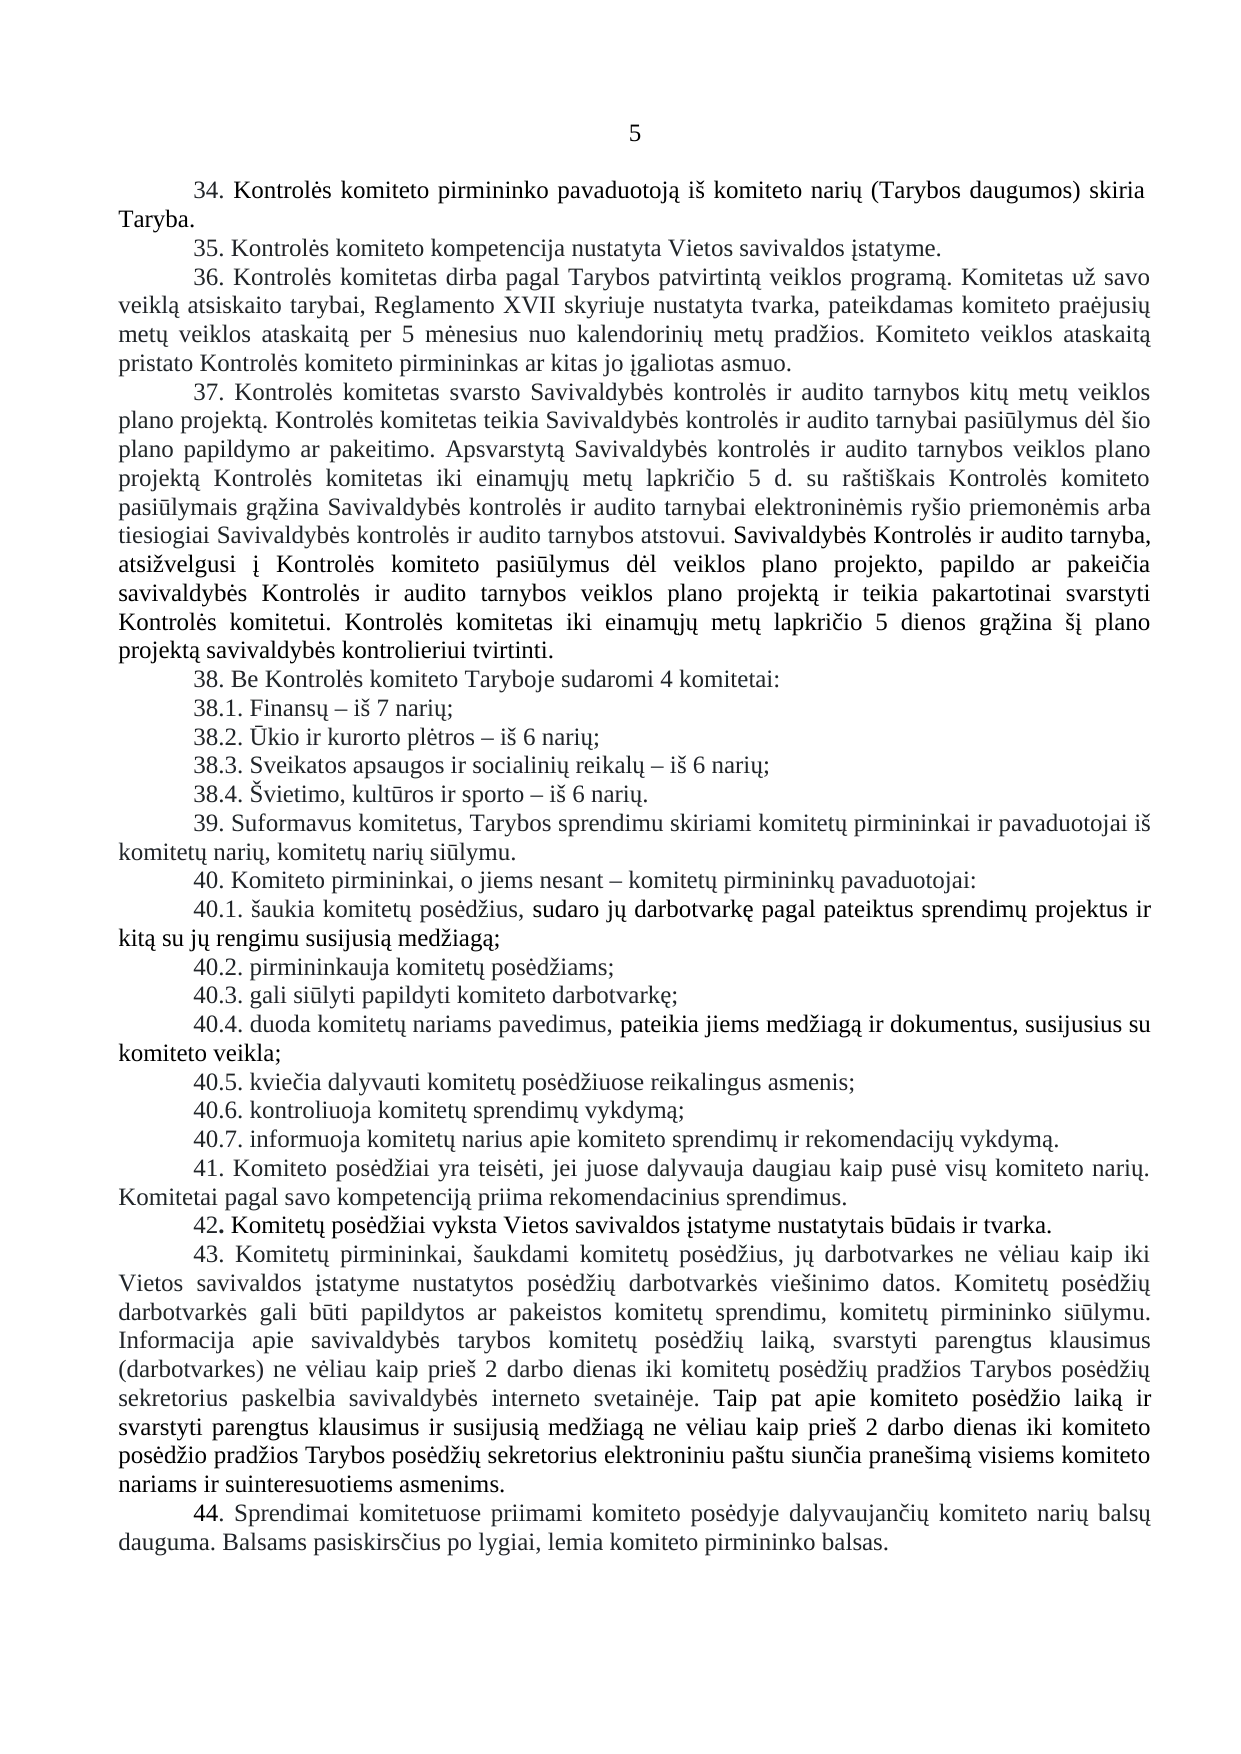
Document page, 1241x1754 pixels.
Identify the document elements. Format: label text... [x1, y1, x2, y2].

text 39. Suformavus komitetus, Tarybos sprendimu skiriami komitetų pirmininkai ir pavaduotojai iš komitetų narių, komitetų narių siūlymu. [118, 808, 1152, 866]
text 38.1. Finansų – iš 7 narių; [118, 693, 1152, 722]
text 43. Komitetų pirmininkai, šaukdami komitetų posėdžius, jų darbotvarkes ne vėliau kaip iki Vietos savivaldos įstatyme nustatytos posėdžių darbotvarkės viešinimo datos. Komitetų posėdžių darbotvarkės gali būti papildytos ar pakeistos komitetų sprendimu, komitetų pirmininko siūlymu. Informacija apie savivaldybės tarybos komitetų posėdžių laiką, svarstyti parengtus klausimus (darbotvarkes) ne vėliau kaip prieš 2 darbo dienas iki komitetų posėdžių pradžios Tarybos posėdžių sekretorius paskelbia savivaldybės interneto svetainėje. Taip pat apie komiteto posėdžio laiką ir svarstyti parengtus klausimus ir susijusią medžiagą ne vėliau kaip prieš 2 darbo dienas iki komiteto posėdžio pradžios Tarybos posėdžių sekretorius elektroniniu paštu siunčia pranešimą visiems komiteto nariams ir suinteresuotiems asmenims. [118, 1239, 1152, 1498]
text 38.3. Sveikatos apsaugos ir socialinių reikalų – iš 6 narių; [118, 751, 1152, 779]
text 36. Kontrolės komitetas dirba pagal Tarybos patvirtintą veiklos programą. Komitetas už savo veiklą atsiskaito tarybai, Reglamento XVII skyriuje nustatyta tvarka, pateikdamas komiteto praėjusių metų veiklos ataskaitą per 5 mėnesius nuo kalendorinių metų pradžios. Komiteto veiklos ataskaitą pristato Kontrolės komiteto pirmininkas ar kitas jo įgaliotas asmuo. [118, 262, 1152, 377]
text 40.3. gali siūlyti papildyti komiteto darbotvarkę; [118, 981, 1152, 1009]
text 40.5. kviečia dalyvauti komitetų posėdžiuose reikalingus asmenis; [118, 1067, 1152, 1096]
text 44. Sprendimai komitetuose priimami komiteto posėdyje dalyvaujančių komiteto narių balsų dauguma. Balsams pasiskirsčius po lygiai, lemia komiteto pirmininko balsas. [118, 1498, 1152, 1556]
text 34. Kontrolės komiteto pirmininko pavaduotoją iš komiteto narių (Tarybos daugumos) skiria Taryba. [118, 176, 1152, 233]
text 40.1. šaukia komitetų posėdžius, sudaro jų darbotvarkę pagal pateiktus sprendimų projektus ir kitą su jų rengimu susijusią medžiagą; [118, 894, 1152, 952]
text 38. Be Kontrolės komiteto Taryboje sudaromi 4 komitetai: [118, 664, 1152, 693]
text 40. Komiteto pirmininkai, o jiems nesant – komitetų pirmininkų pavaduotojai: [118, 866, 1152, 894]
text 40.7. informuoja komitetų narius apie komiteto sprendimų ir rekomendacijų vykdymą. [118, 1124, 1152, 1153]
text 35. Kontrolės komiteto kompetencija nustatyta Vietos savivaldos įstatyme. [118, 233, 1152, 262]
text 40.2. pirmininkauja komitetų posėdžiams; [118, 952, 1152, 981]
text 42. Komitetų posėdžiai vyksta Vietos savivaldos įstatyme nustatytais būdais ir tvarka. [118, 1211, 1152, 1239]
text 38.4. Švietimo, kultūros ir sporto – iš 6 narių. [118, 779, 1152, 808]
text 40.6. kontroliuoja komitetų sprendimų vykdymą; [118, 1096, 1152, 1124]
text 41. Komiteto posėdžiai yra teisėti, jei juose dalyvauja daugiau kaip pusė visų komiteto narių. Komitetai pagal savo kompetenciją priima rekomendacinius sprendimus. [118, 1153, 1152, 1211]
text 37. Kontrolės komitetas svarsto Savivaldybės kontrolės ir audito tarnybos kitų metų veiklos plano projektą. Kontrolės komitetas teikia Savivaldybės kontrolės ir audito tarnybai pasiūlymus dėl šio plano papildymo ar pakeitimo. Apsvarstytą Savivaldybės kontrolės ir audito tarnybos veiklos plano projektą Kontrolės komitetas iki einamųjų metų lapkričio 5 d. su raštiškais Kontrolės komiteto pasiūlymais grąžina Savivaldybės kontrolės ir audito tarnybai elektroninėmis ryšio priemonėmis arba tiesiogiai Savivaldybės kontrolės ir audito tarnybos atstovui. Savivaldybės Kontrolės ir audito tarnyba, atsižvelgusi į Kontrolės komiteto pasiūlymus dėl veiklos plano projekto, papildo ar pakeičia savivaldybės Kontrolės ir audito tarnybos veiklos plano projektą ir teikia pakartotinai svarstyti Kontrolės komitetui. Kontrolės komitetas iki einamųjų metų lapkričio 5 dienos grąžina šį plano projektą savivaldybės kontrolieriui tvirtinti. [118, 377, 1152, 664]
text 40.4. duoda komitetų nariams pavedimus, pateikia jiems medžiagą ir dokumentus, susijusius su komiteto veikla; [118, 1009, 1152, 1067]
text 38.2. Ūkio ir kurorto plėtros – iš 6 narių; [118, 722, 1152, 751]
